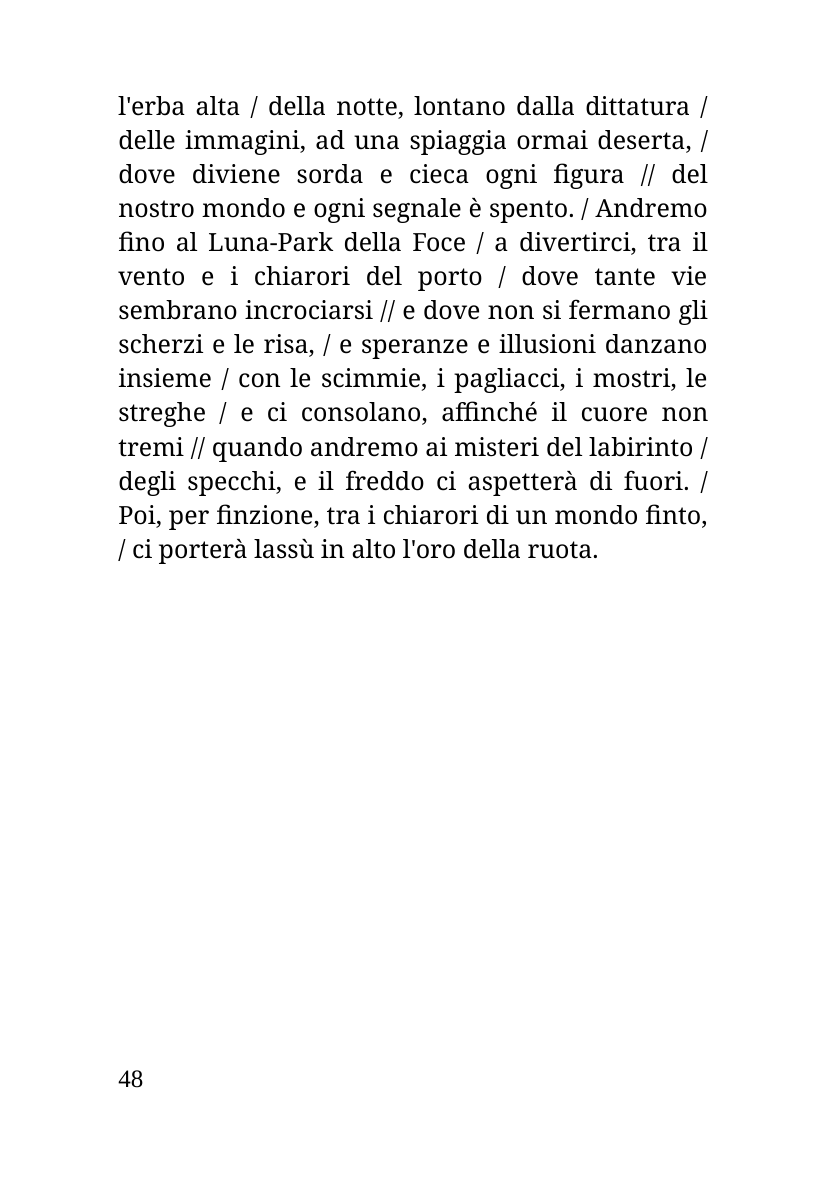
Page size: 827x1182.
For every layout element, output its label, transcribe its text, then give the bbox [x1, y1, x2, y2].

text l'erba alta / della notte, lontano dalla dittatura / delle immagini, ad una spiaggia ormai deserta, / dove diviene sorda e cieca ogni figura // del nostro mondo e ogni segnale è spento. / Andremo fino al Luna-Park della Foce / a divertirci, tra il vento e i chiarori del porto / dove tante vie sembrano incrociarsi // e dove non si fermano gli scherzi e le risa, / e speranze e illusioni danzano insieme / con le scimmie, i pagliacci, i mostri, le streghe / e ci consolano, affinché il cuore non tremi // quando andremo ai misteri del labirinto / degli specchi, e il freddo ci aspetterà di fuori. / Poi, per finzione, tra i chiarori di un mondo finto, / ci porterà lassù in alto l'oro della ruota. [118, 88, 709, 565]
